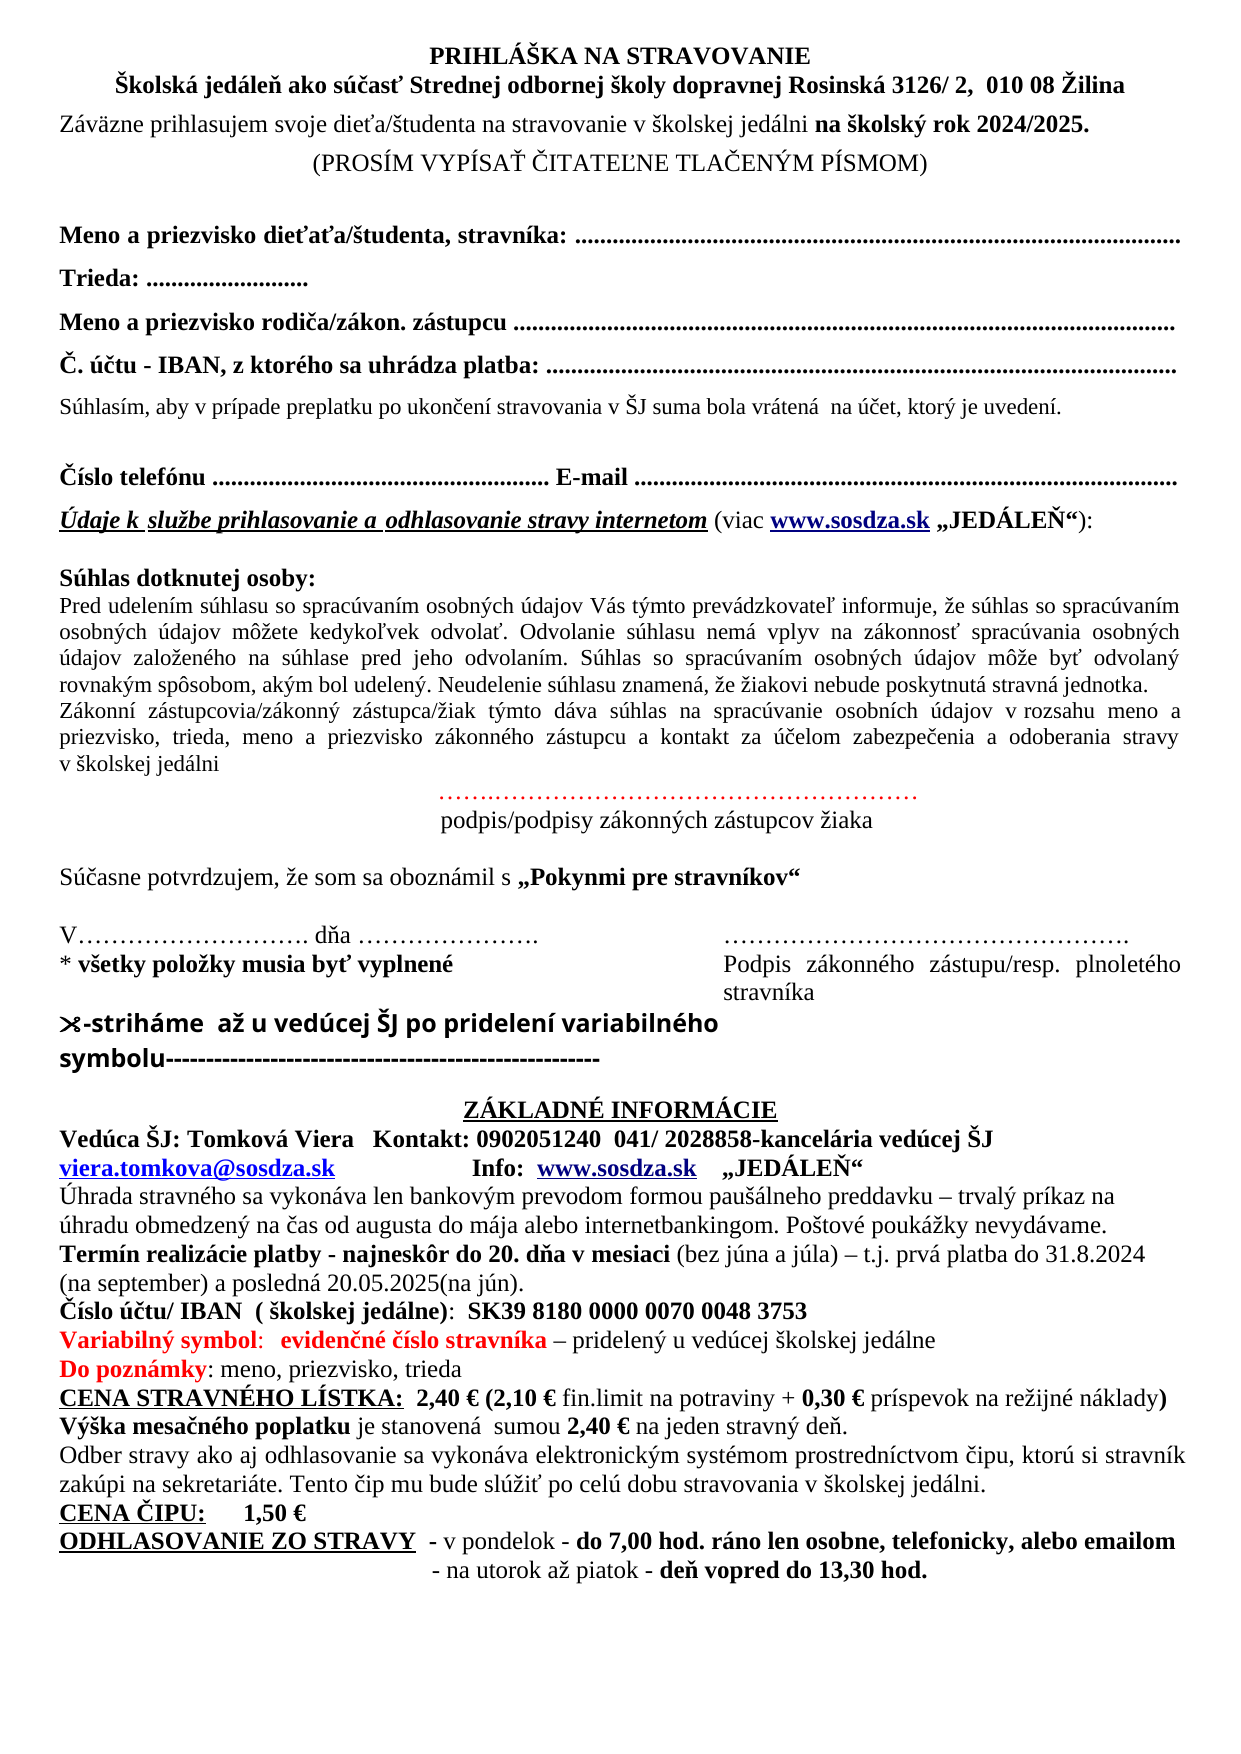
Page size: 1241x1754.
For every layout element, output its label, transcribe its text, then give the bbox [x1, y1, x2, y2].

text Zákonní zástupcovia/zákonný zástupca/žiak týmto dáva súhlas na spracúvanie osobních údajov v rozsahu meno a priezvisko, trieda, meno a priezvisko zákonného zástupcu a kontakt za účelom zabezpečenia a odoberania stravy v školskej jedálni [59, 697, 1181, 776]
text Záväzne prihlasujem svoje dieťa/študenta na stravovanie v školskej jedálni na školský rok 2024/2025. [59, 109, 1181, 138]
text Termín realizácie platby - najneskôr do 20. dňa v mesiaci (bez júna a júla) – t.j. prvá platba do 31.8.2024 (na september) a posledná 20.05.2025(na jún). [59, 1239, 1181, 1296]
text Údaje k službe prihlasovanie a odhlasovanie stravy internetom (viac www.sosdza.sk „JEDÁLEŇ“): [59, 505, 1181, 534]
text Meno a priezvisko dieťaťa/študenta, stravníka: ................................................................................................. Trieda: .......................... [59, 220, 1181, 292]
text V………………………. dňa …………………. …………………………………………. [59, 920, 1181, 949]
text Číslo telefónu ...................................................... E-mail ....................................................................................... [59, 462, 1181, 491]
text Školská jedáleň ako súčasť Strednej odbornej školy dopravnej Rosinská 3126/ 2, 010 08 Žilina [59, 70, 1181, 99]
text Úhrada stravného sa vykonáva len bankovým prevodom formou paušálneho preddavku – trvalý príkaz na úhradu obmedzený na čas od augusta do mája alebo internetbankingom. Poštové poukážky nevydávame. [59, 1181, 1181, 1239]
text -striháme až u vedúcej ŠJ po pridelení variabilného symbolu------------------------------------------------------ [59, 1006, 1181, 1074]
text Cena čipu: 1,50 € [59, 1498, 1181, 1526]
text (PROSÍM VYPÍSAŤ ČITATEĽNE TLAČENÝM PÍSMOM) [59, 148, 1181, 177]
text Do poznámky: meno, priezvisko, trieda [59, 1354, 1181, 1383]
text Súhlas dotknutej osoby: [59, 563, 1181, 592]
subtitle ZÁKLADNÉ INFORMÁCIE [59, 1095, 1181, 1124]
text Č. účtu - IBAN, z ktorého sa uhrádza platba: ..................................................................................................... [59, 350, 1181, 378]
text Meno a priezvisko rodiča/zákon. zástupcu .......................................................................................................... [59, 307, 1181, 335]
text Odhlasovanie zo stravy - v pondelok - do 7,00 hod. ráno len osobne, telefonicky, alebo emailom - na utorok až piatok - deň vopred do 13,30 hod. [59, 1526, 1181, 1584]
text Cena stravného lístka: 2,40 € (2,10 € fin.limit na potraviny + 0,30 € príspevok na režijné náklady) [59, 1383, 1181, 1411]
text Súhlasím, aby v prípade preplatku po ukončení stravovania v ŠJ suma bola vrátená na účet, ktorý je uvedení. [59, 393, 1181, 419]
text podpis/podpisy zákonných zástupcov žiaka [59, 805, 1181, 834]
text PRIHLÁŠKA NA STRAVOVANIE [59, 41, 1181, 70]
text Variabilný symbol: evidenčné číslo stravníka – pridelený u vedúcej školskej jedálne [59, 1325, 1181, 1354]
text Odber stravy ako aj odhlasovanie sa vykonáva elektronickým systémom prostredníctvom čipu, ktorú si stravník zakúpi na sekretariáte. Tento čip mu bude slúžiť po celú dobu stravovania v školskej jedálni. [59, 1440, 1187, 1498]
text Súčasne potvrdzujem, že som sa oboznámil s „Pokynmi pre stravníkov“ [59, 862, 1181, 891]
text Vedúca ŠJ: Tomková Viera Kontakt: 0902051240 041/ 2028858-kancelária vedúcej ŠJ viera.tomkova@sosdza.sk Info: www.sosdza.sk „JEDÁLEŇ“ [59, 1124, 1181, 1181]
text Výška mesačného poplatku je stanovená sumou 2,40 € na jeden stravný deň. [59, 1411, 1181, 1440]
text Číslo účtu/ IBAN ( školskej jedálne): SK39 8180 0000 0070 0048 3753 [59, 1296, 1181, 1325]
text * všetky položky musia byť vyplnené Podpis zákonného zástupu/resp. plnoletého stravníka [59, 949, 1181, 1006]
text …….…………………………………………… [59, 776, 1181, 805]
text Pred udelením súhlasu so spracúvaním osobných údajov Vás týmto prevádzkovateľ informuje, že súhlas so spracúvaním osobných údajov môžete kedykoľvek odvolať. Odvolanie súhlasu nemá vplyv na zákonnosť spracúvania osobných údajov založeného na súhlase pred jeho odvolaním. Súhlas so spracúvaním osobných údajov môže byť odvolaný rovnakým spôsobom, akým bol udelený. Neudelenie súhlasu znamená, že žiakovi nebude poskytnutá stravná jednotka. [59, 592, 1181, 697]
